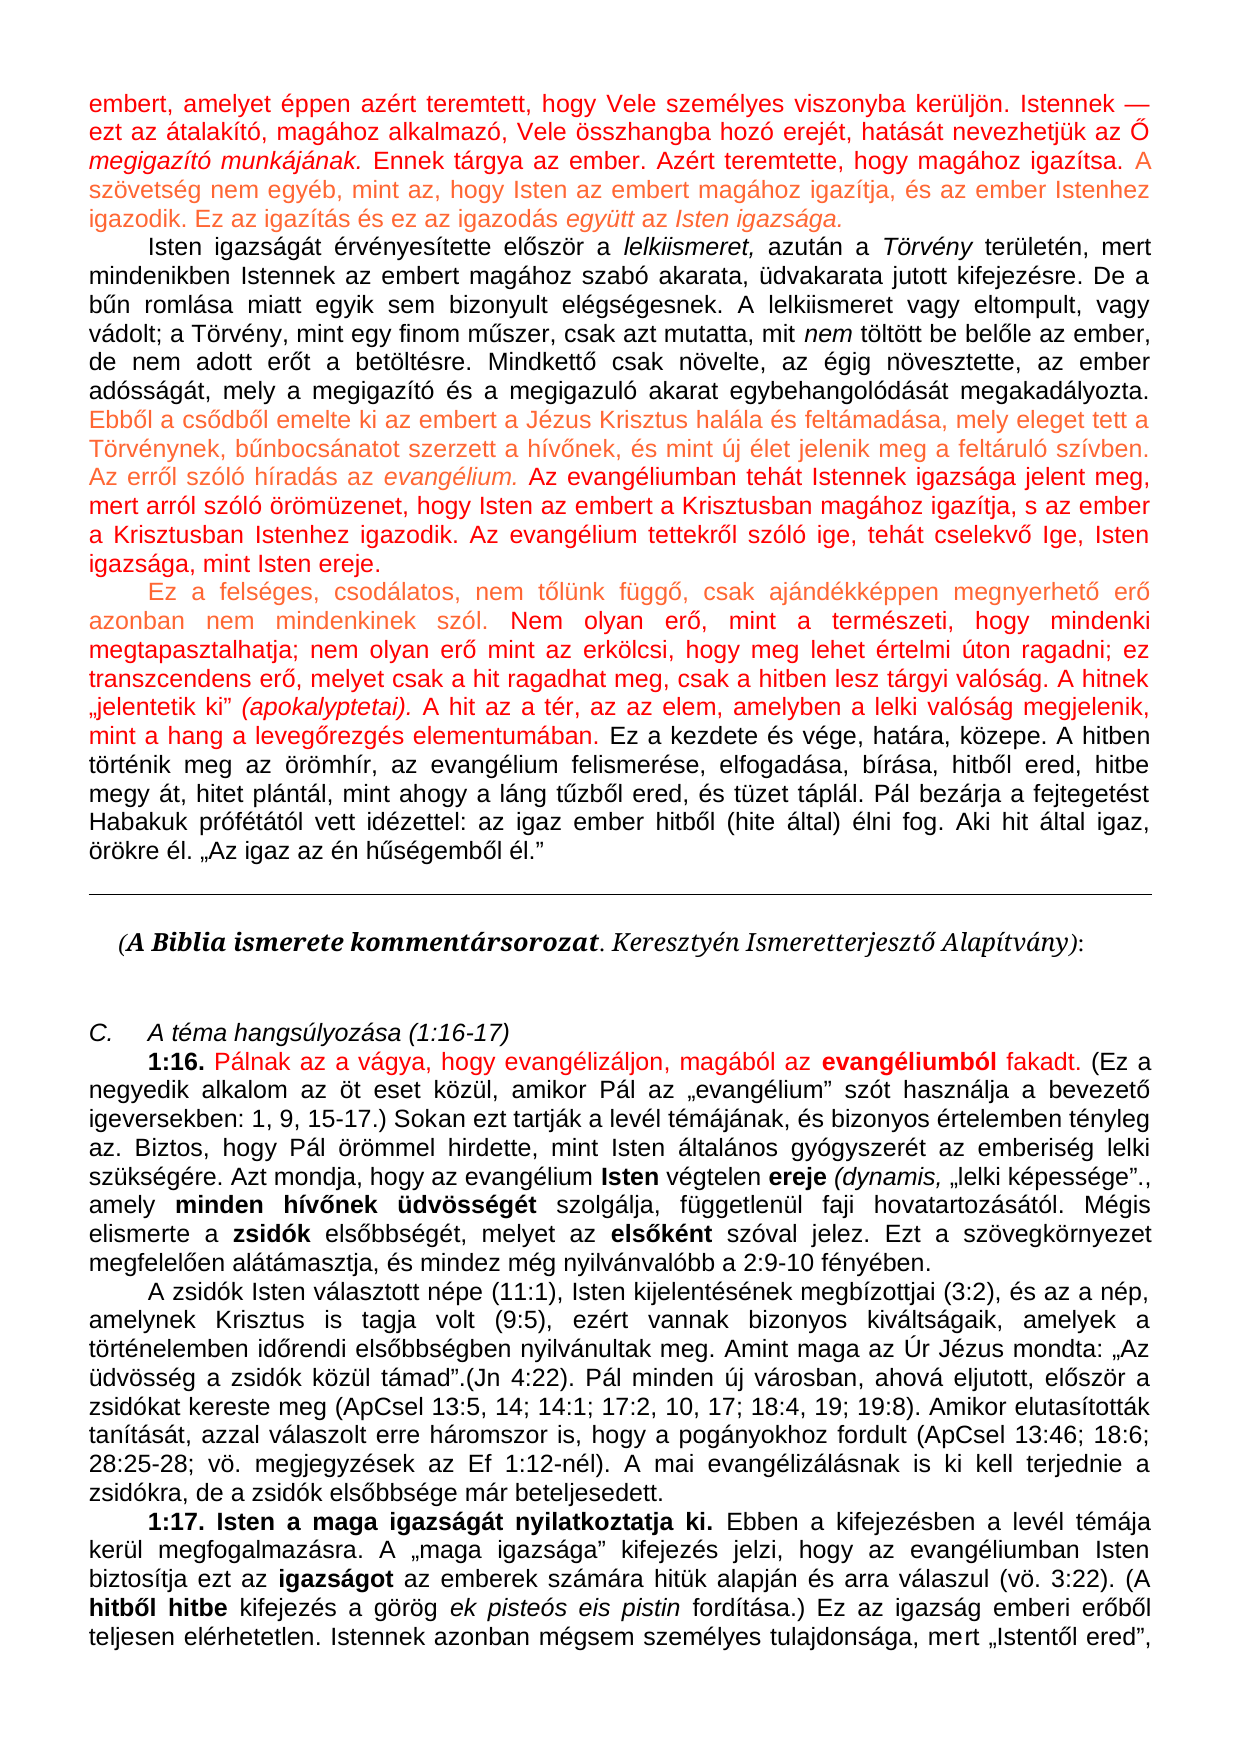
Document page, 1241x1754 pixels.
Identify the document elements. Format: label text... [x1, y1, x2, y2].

text 1:17. Isten a maga igazságát nyilatkoztatja ki. Ebben a kifejezésben a levél témája kerül megfogalmazásra. A „maga igazsága” kifejezés jelzi, hogy az evangéliumban Isten biztosítja ezt az igazságot az emberek számára hitük alapján és arra válaszul (vö. 3:22). (A hitből hitbe kifejezés a görög ek pisteós eis pistin fordítása.) Ez az igazság emberi erőből teljesen elérhetetlen. Istennek azonban mégsem személyes tulajdonsága, mert „Istentől ered”, [88, 1506, 1152, 1650]
text A zsidók Isten választott népe (11:1), Isten kijelentésének megbízottjai (3:2), és az a nép, amelynek Krisztus is tagja volt (9:5), ezért vannak bizonyos kiváltságaik, amelyek a történelemben időrendi elsőbbségben nyilvánultak meg. Amint maga az Úr Jézus mondta: „Az üdvösség a zsidók közül támad”.(Jn 4:22). Pál minden új városban, ahová eljutott, először a zsidókat kereste meg (ApCsel 13:5, 14; 14:1; 17:2, 10, 17; 18:4, 19; 19:8). Amikor elutasították tanítását, azzal válaszolt erre háromszor is, hogy a pogányokhoz fordult (ApCsel 13:46; 18:6; 28:25-28; vö. megjegyzések az Ef 1:12-nél). A mai evangélizálásnak is ki kell terjednie a zsidókra, de a zsidók elsőbbsége már beteljesedett. [88, 1276, 1152, 1506]
text C. A téma hangsúlyozása (1:16-17) [88, 1018, 1152, 1046]
text embert, amelyet éppen azért teremtett, hogy Vele személyes viszonyba kerüljön. Istennek — ezt az átalakító, magához alkalmazó, Vele összhangba hozó erejét, hatását nevezhetjük az Ő megigazító munkájának. Ennek tárgya az ember. Azért teremtette, hogy magához igazítsa. A szövetség nem egyéb, mint az, hogy Isten az embert magához igazítja, és az ember Istenhez igazodik. Ez az igazítás és ez az igazodás együtt az Isten igazsága. [88, 88, 1152, 232]
text Isten igazságát érvényesítette először a lelkiismeret, azután a Törvény területén, mert mindenikben Istennek az embert magához szabó akarata, üdvakarata jutott kifejezésre. De a bűn romlása miatt egyik sem bizonyult elégségesnek. A lelkiismeret vagy eltompult, vagy vádolt; a Törvény, mint egy finom műszer, csak azt mutatta, mit nem töltött be belőle az ember, de nem adott erőt a betöltésre. Mindkettő csak növelte, az égig növesztette, az ember adósságát, mely a megigazító és a megigazuló akarat egybehangolódását megakadályozta. Ebből a csődből emelte ki az embert a Jézus Krisztus halála és feltámadása, mely eleget tett a Törvénynek, bűnbocsánatot szerzett a hívőnek, és mint új élet jelenik meg a feltáruló szívben. Az erről szóló híradás az evangélium. Az evangéliumban tehát Istennek igazsága jelent meg, mert arról szóló örömüzenet, hogy Isten az embert a Krisztusban magához igazítja, s az ember a Krisztusban Istenhez igazodik. Az evangélium tettekről szóló ige, tehát cselekvő Ige, Isten igazsága, mint Isten ereje. [88, 232, 1152, 577]
text (A Biblia ismerete kommentársorozat. Keresztyén Ismeretterjesztő Alapítvány): [88, 895, 1152, 988]
text Ez a felséges, csodálatos, nem tőlünk függő, csak ajándékképpen megnyerhető erő azonban nem mindenkinek szól. Nem olyan erő, mint a természeti, hogy mindenki megtapasztalhatja; nem olyan erő mint az erkölcsi, hogy meg lehet értelmi úton ragadni; ez transzcendens erő, melyet csak a hit ragadhat meg, csak a hitben lesz tárgyi valóság. A hitnek „jelentetik ki” (apokalyptetai). A hit az a tér, az az elem, amelyben a lelki valóság megjelenik, mint a hang a levegőrezgés elementumában. Ez a kezdete és vége, határa, közepe. A hitben történik meg az örömhír, az evangélium felismerése, elfogadása, bírása, hitből ered, hitbe megy át, hitet plántál, mint ahogy a láng tűzből ered, és tüzet táplál. Pál bezárja a fejtegetést Habakuk prófétától vett idézettel: az igaz ember hitből (hite által) élni fog. Aki hit által igaz, örökre él. „Az igaz az én hűségemből él.” [88, 577, 1152, 865]
text 1:16. Pálnak az a vágya, hogy evangélizáljon, magából az evangéliumból fakadt. (Ez a negyedik alkalom az öt eset közül, amikor Pál az „evangélium” szót használja a bevezető igeversekben: 1, 9, 15-17.) Sokan ezt tartják a levél témájának, és bizonyos értelemben tényleg az. Biztos, hogy Pál örömmel hirdette, mint Isten általános gyógyszerét az emberiség lelki szükségére. Azt mondja, hogy az evangélium Isten végtelen ereje (dynamis, „lelki képessége”., amely minden hívőnek üdvösségét szolgálja, függetlenül faji hovatartozásától. Mégis elismerte a zsidók elsőbbségét, melyet az elsőként szóval jelez. Ezt a szövegkörnyezet megfelelően alátámasztja, és mindez még nyilvánvalóbb a 2:9-10 fényében. [88, 1046, 1152, 1276]
